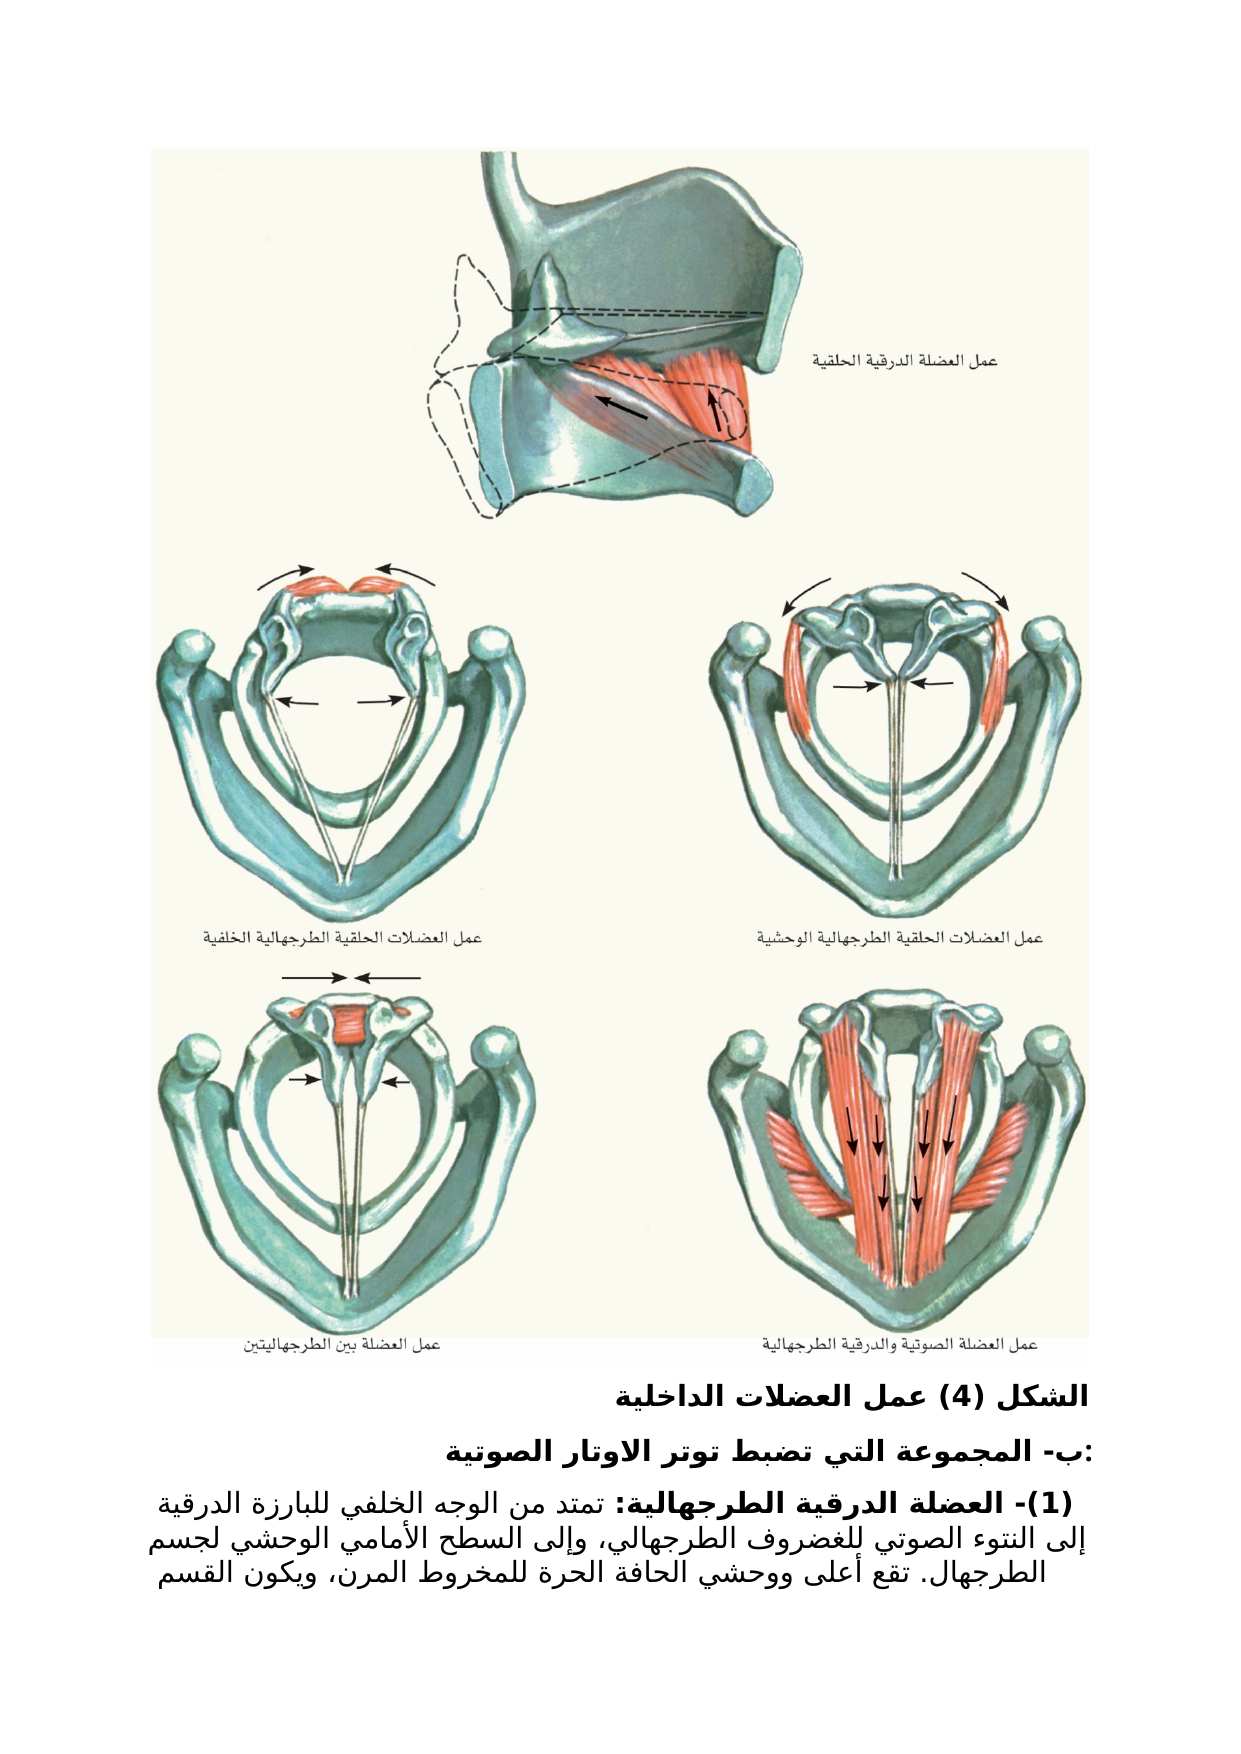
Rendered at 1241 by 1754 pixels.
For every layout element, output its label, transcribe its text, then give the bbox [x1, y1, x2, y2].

text ب- المجموعة التي تضبط توتر الاوتار الصوتية: [148, 1430, 1093, 1470]
text (1)- العضلة الدرقية الطرجهالية: تمتد من الوجه الخلفي للبارزة الدرقية إلى النتوء الصوتي للغضروف الطرجهالي، وإلى السطح الأمامي الوحشي لجسم الطرجهال. تقع أعلى ووحشي الحافة الحرة للمخروط المرن، ويكون القسم السفلي من العضلة أثخن، ويشكل حزمة مستقلة هي العضلة الصوتية vocalis muscle، ويؤدي تقلصها إلى تقريب الطيات الصوتية، وهي تقصر وتخفض وتزيد ثخن الحبل الصوتي فتصبح الحواف مدورة وجسم الحبل قاسياً. تتمادى بعض ألياف العضلة ضمن الطية الطرجهالية لسان المزمارية ويستمر بعضها إلى حواف لسان المزمار باسم العضلة الدرقية لسان المزمارية، التي تسمح بتوسيع مدخل الحنجرة. [148, 1487, 1093, 1589]
table_header [151, 1363, 1089, 1379]
table_cell الشكل (4) عمل العضلات الداخلية [151, 1379, 1089, 1430]
